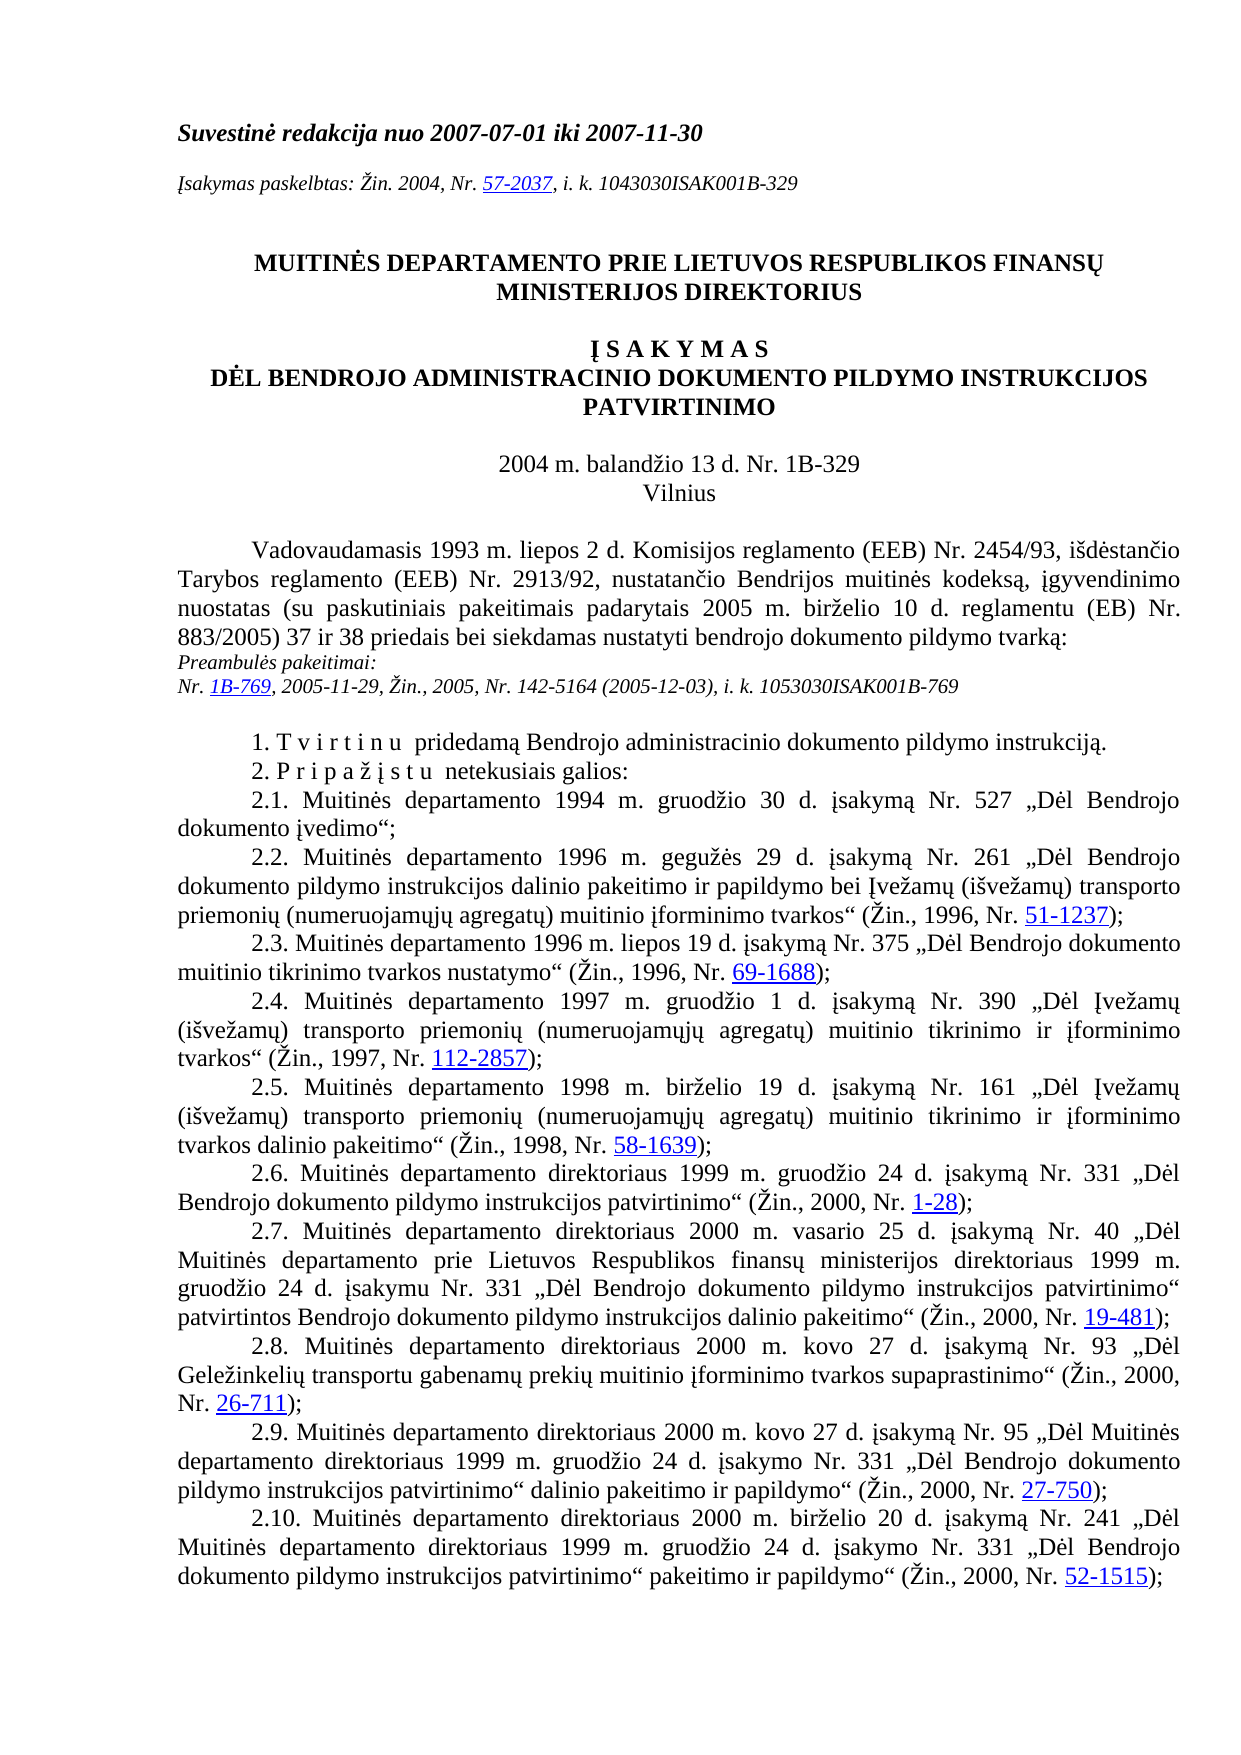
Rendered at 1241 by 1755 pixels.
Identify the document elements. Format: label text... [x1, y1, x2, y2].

text 2.5. Muitinės departamento 1998 m. birželio 19 d. įsakymą Nr. 161 „Dėl Įvežamų (išvežamų) transporto priemonių (numeruojamųjų agregatų) muitinio tikrinimo ir įforminimo tvarkos dalinio pakeitimo“ (Žin., 1998, Nr. 58-1639); [177, 1072, 1181, 1158]
text 2.10. Muitinės departamento direktoriaus 2000 m. birželio 20 d. įsakymą Nr. 241 „Dėl Muitinės departamento direktoriaus 1999 m. gruodžio 24 d. įsakymo Nr. 331 „Dėl Bendrojo dokumento pildymo instrukcijos patvirtinimo“ pakeitimo ir papildymo“ (Žin., 2000, Nr. 52-1515); [177, 1503, 1181, 1590]
text 1. Tvirtinu pridedamą Bendrojo administracinio dokumento pildymo instrukciją. [177, 727, 1181, 756]
text 2.9. Muitinės departamento direktoriaus 2000 m. kovo 27 d. įsakymą Nr. 95 „Dėl Muitinės departamento direktoriaus 1999 m. gruodžio 24 d. įsakymo Nr. 331 „Dėl Bendrojo dokumento pildymo instrukcijos patvirtinimo“ dalinio pakeitimo ir papildymo“ (Žin., 2000, Nr. 27-750); [177, 1417, 1181, 1503]
text 2.2. Muitinės departamento 1996 m. gegužės 29 d. įsakymą Nr. 261 „Dėl Bendrojo dokumento pildymo instrukcijos dalinio pakeitimo ir papildymo bei Įvežamų (išvežamų) transporto priemonių (numeruojamųjų agregatų) muitinio įforminimo tvarkos“ (Žin., 1996, Nr. 51-1237); [177, 842, 1181, 928]
text Suvestinė redakcija nuo 2007-07-01 iki 2007-11-30 [177, 118, 1181, 147]
text 2.7. Muitinės departamento direktoriaus 2000 m. vasario 25 d. įsakymą Nr. 40 „Dėl Muitinės departamento prie Lietuvos Respublikos finansų ministerijos direktoriaus 1999 m. gruodžio 24 d. įsakymu Nr. 331 „Dėl Bendrojo dokumento pildymo instrukcijos patvirtinimo“ patvirtintos Bendrojo dokumento pildymo instrukcijos dalinio pakeitimo“ (Žin., 2000, Nr. 19-481); [177, 1216, 1181, 1331]
text MUITINĖS DEPARTAMENTO PRIE LIETUVOS RESPUBLIKOS FINANSŲ MINISTERIJOS DIREKTORIUS [177, 248, 1181, 305]
text 2. Pripažįstu netekusiais galios: [177, 756, 1181, 785]
text 2.8. Muitinės departamento direktoriaus 2000 m. kovo 27 d. įsakymą Nr. 93 „Dėl Geležinkelių transportu gabenamų prekių muitinio įforminimo tvarkos supaprastinimo“ (Žin., 2000, Nr. 26-711); [177, 1331, 1181, 1417]
text 2004 m. balandžio 13 d. Nr. 1B-329 [177, 449, 1181, 478]
text 2.4. Muitinės departamento 1997 m. gruodžio 1 d. įsakymą Nr. 390 „Dėl Įvežamų (išvežamų) transporto priemonių (numeruojamųjų agregatų) muitinio tikrinimo ir įforminimo tvarkos“ (Žin., 1997, Nr. 112-2857); [177, 986, 1181, 1072]
text Įsakymas paskelbtas: Žin. 2004, Nr. 57-2037, i. k. 1043030ISAK001B-329 [177, 171, 1181, 195]
text 2.1. Muitinės departamento 1994 m. gruodžio 30 d. įsakymą Nr. 527 „Dėl Bendrojo dokumento įvedimo“; [177, 785, 1181, 842]
text Nr. 1B-769, 2005-11-29, Žin., 2005, Nr. 142-5164 (2005-12-03), i. k. 1053030ISAK001B-769 [177, 674, 1181, 698]
text Vadovaudamasis 1993 m. liepos 2 d. Komisijos reglamento (EEB) Nr. 2454/93, išdėstančio Tarybos reglamento (EEB) Nr. 2913/92, nustatančio Bendrijos muitinės kodeksą, įgyvendinimo nuostatas (su paskutiniais pakeitimais padarytais 2005 m. birželio 10 d. reglamentu (EB) Nr. 883/2005) 37 ir 38 priedais bei siekdamas nustatyti bendrojo dokumento pildymo tvarką: [177, 535, 1181, 650]
text Į S A K Y M A S [177, 334, 1181, 363]
text DĖL BENDROJO ADMINISTRACINIO DOKUMENTO PILDYMO INSTRUKCIJOS PATVIRTINIMO [177, 363, 1181, 420]
text 2.6. Muitinės departamento direktoriaus 1999 m. gruodžio 24 d. įsakymą Nr. 331 „Dėl Bendrojo dokumento pildymo instrukcijos patvirtinimo“ (Žin., 2000, Nr. 1-28); [177, 1158, 1181, 1216]
text Preambulės pakeitimai: [177, 650, 1181, 674]
text 2.3. Muitinės departamento 1996 m. liepos 19 d. įsakymą Nr. 375 „Dėl Bendrojo dokumento muitinio tikrinimo tvarkos nustatymo“ (Žin., 1996, Nr. 69-1688); [177, 928, 1181, 986]
text Vilnius [177, 478, 1181, 507]
